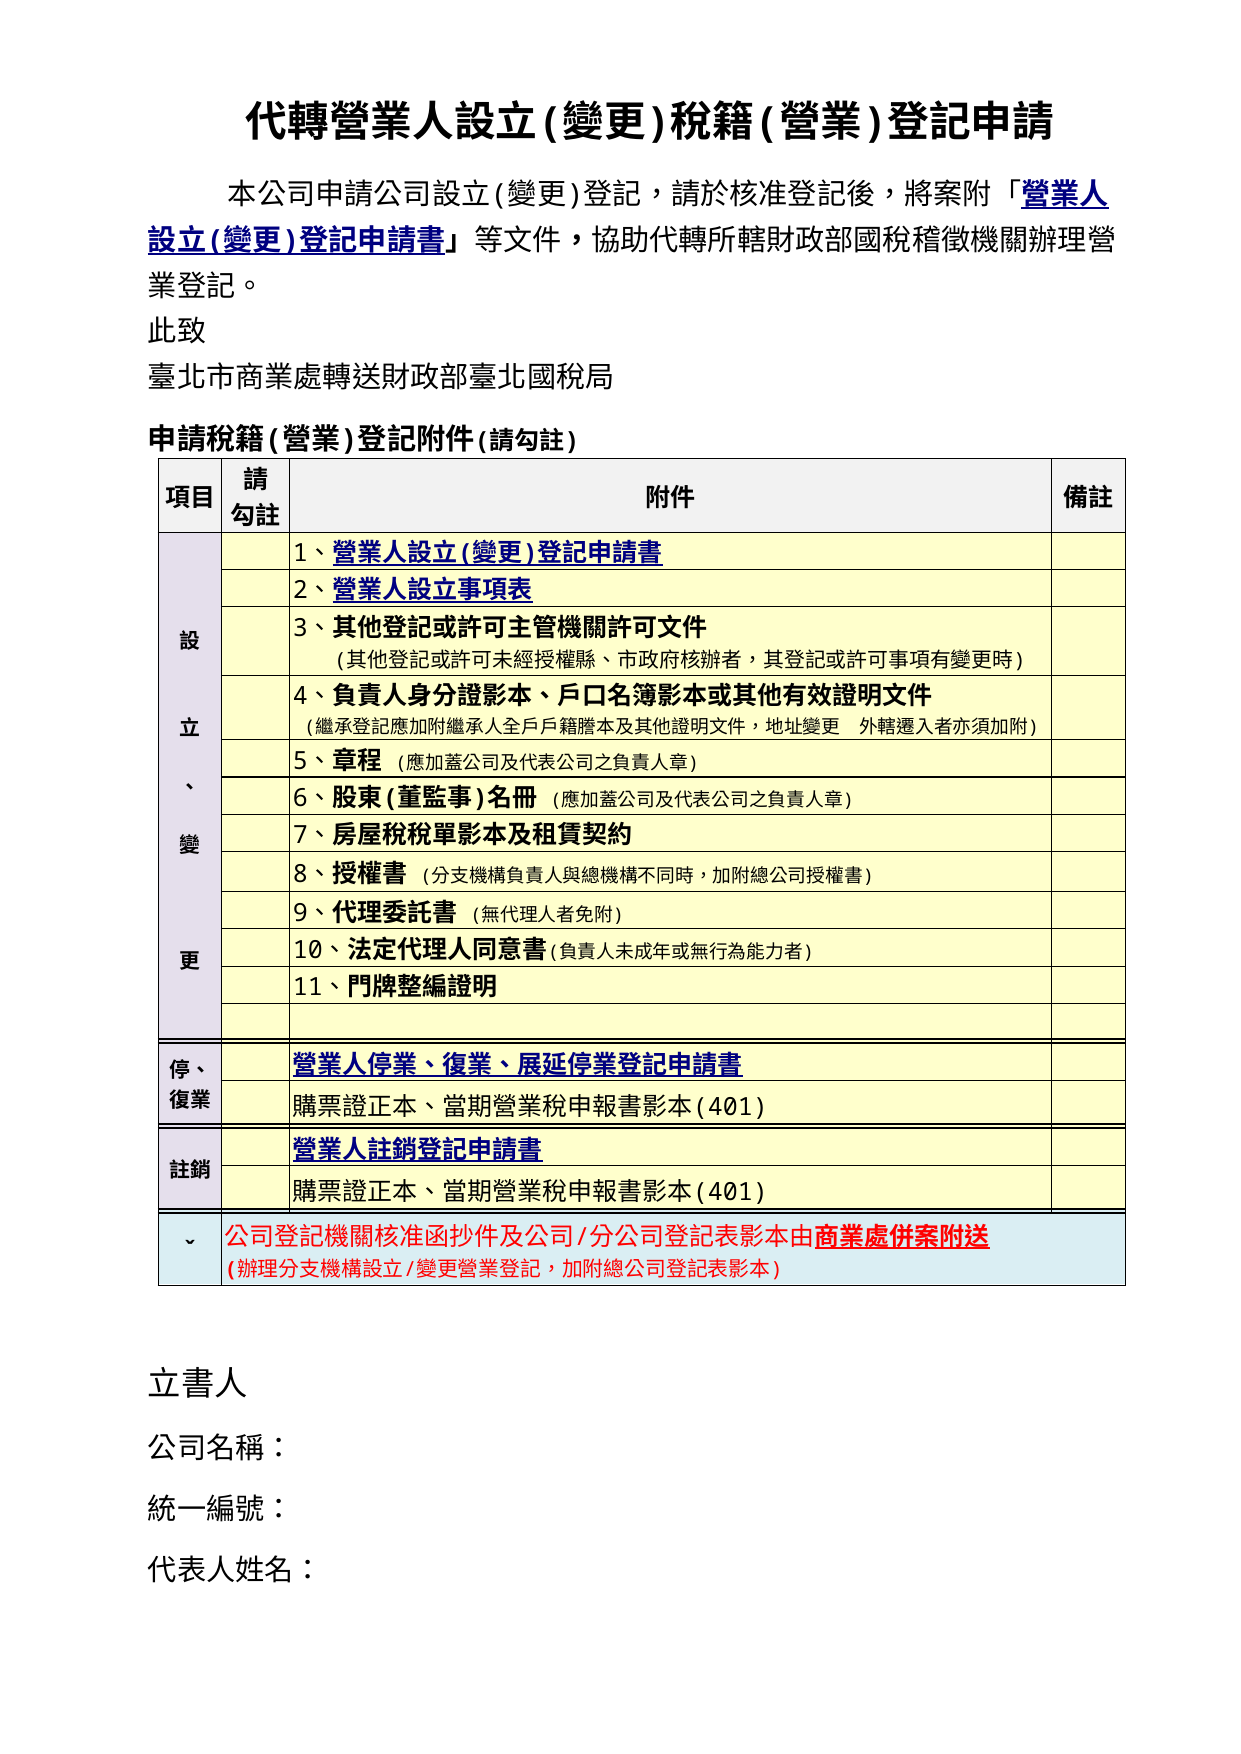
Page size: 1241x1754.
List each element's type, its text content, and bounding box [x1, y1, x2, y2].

table_header 附件 [290, 459, 1051, 532]
table_cell [222, 676, 289, 739]
table_cell 1、營業人設立(變更)登記申請書 [290, 533, 1051, 569]
table_cell 11、門牌整編證明 [290, 967, 1051, 1003]
table_cell 5、章程 (應加蓋公司及代表公司之負責人章) [290, 740, 1051, 776]
text 申請稅籍(營業)登記附件(請勾註) [148, 416, 1084, 458]
table_cell [1052, 967, 1125, 1003]
table_cell [1052, 570, 1125, 606]
table_cell [222, 815, 289, 851]
table_header 備註 [1052, 459, 1125, 532]
table_cell [222, 1044, 289, 1080]
table_cell [222, 533, 289, 569]
table_cell [1052, 1166, 1125, 1208]
table_cell [222, 892, 289, 928]
table_cell [222, 607, 289, 675]
text 統一編號： [148, 1485, 1152, 1527]
table_cell 7、房屋稅稅單影本及租賃契約 [290, 815, 1051, 851]
table_cell 營業人停業、復業、展延停業登記申請書 [290, 1044, 1051, 1080]
table_cell 8、授權書 (分支機構負責人與總機構不同時，加附總公司授權書) [290, 852, 1051, 891]
table_cell 購票證正本、當期營業稅申報書影本(401) [290, 1081, 1051, 1123]
table_cell [1052, 607, 1125, 675]
text 代轉營業人設立(變更)稅籍(營業)登記申請 [148, 88, 1152, 149]
table_cell [222, 740, 289, 776]
table_cell 營業人註銷登記申請書 [290, 1129, 1051, 1165]
table_cell [290, 1004, 1051, 1038]
table_cell [1052, 740, 1125, 776]
table_cell [1052, 852, 1125, 891]
table_cell 2、營業人設立事項表 [290, 570, 1051, 606]
table_cell [1052, 1129, 1125, 1165]
table_cell [1052, 1044, 1125, 1080]
table_cell [1052, 815, 1125, 851]
text 臺北市商業處轉送財政部臺北國稅局 [148, 351, 1084, 397]
text 代表人姓名： [148, 1546, 1152, 1588]
table_cell 設 立 、 變 更 [159, 533, 221, 1038]
table_cell [222, 1004, 289, 1038]
table_cell 3、其他登記或許可主管機關許可文件 (其他登記或許可未經授權縣、市政府核辦者，其登記或許可事項有變更時) [290, 607, 1051, 675]
text 公司名稱： [148, 1424, 1152, 1466]
table_cell ˇ [159, 1214, 221, 1284]
table_cell 停、復業 [159, 1044, 221, 1123]
table_cell 10、法定代理人同意書(負責人未成年或無行為能力者) [290, 929, 1051, 966]
table_cell 9、代理委託書 (無代理人者免附) [290, 892, 1051, 928]
text 此致 [148, 305, 1084, 351]
table_cell 6、股東(董監事)名冊 (應加蓋公司及代表公司之負責人章) [290, 778, 1051, 814]
table_cell [1052, 929, 1125, 966]
table_cell [222, 778, 289, 814]
table_cell [222, 929, 289, 966]
table_cell [1052, 892, 1125, 928]
table_cell 購票證正本、當期營業稅申報書影本(401) [290, 1166, 1051, 1208]
table_cell [1052, 1081, 1125, 1123]
table_header 請 勾註 [222, 459, 289, 532]
table_cell 公司登記機關核准函抄件及公司/分公司登記表影本由商業處併案附送 (辦理分支機構設立/變更營業登記，加附總公司登記表影本) [222, 1214, 1125, 1284]
table_cell [222, 852, 289, 891]
text 立書人 [148, 1357, 1152, 1405]
table_cell [222, 570, 289, 606]
table_cell [222, 1166, 289, 1208]
table_cell 註銷 [159, 1129, 221, 1208]
table_cell [1052, 533, 1125, 569]
table_header 項目 [159, 459, 221, 532]
table_cell 4、負責人身分證影本、戶口名簿影本或其他有效證明文件 (繼承登記應加附繼承人全戶戶籍謄本及其他證明文件，地址變更 外轄遷入者亦須加附) [290, 676, 1051, 739]
table_cell [222, 1129, 289, 1165]
table_cell [1052, 1004, 1125, 1038]
table_cell [1052, 676, 1125, 739]
table_cell [222, 967, 289, 1003]
table_cell [1052, 778, 1125, 814]
text 本公司申請公司設立(變更)登記，請於核准登記後，將案附「營業人設立(變更)登記申請書」等文件，協助代轉所轄財政部國稅稽徵機關辦理營業登記。 [148, 168, 1122, 305]
table_cell [222, 1081, 289, 1123]
